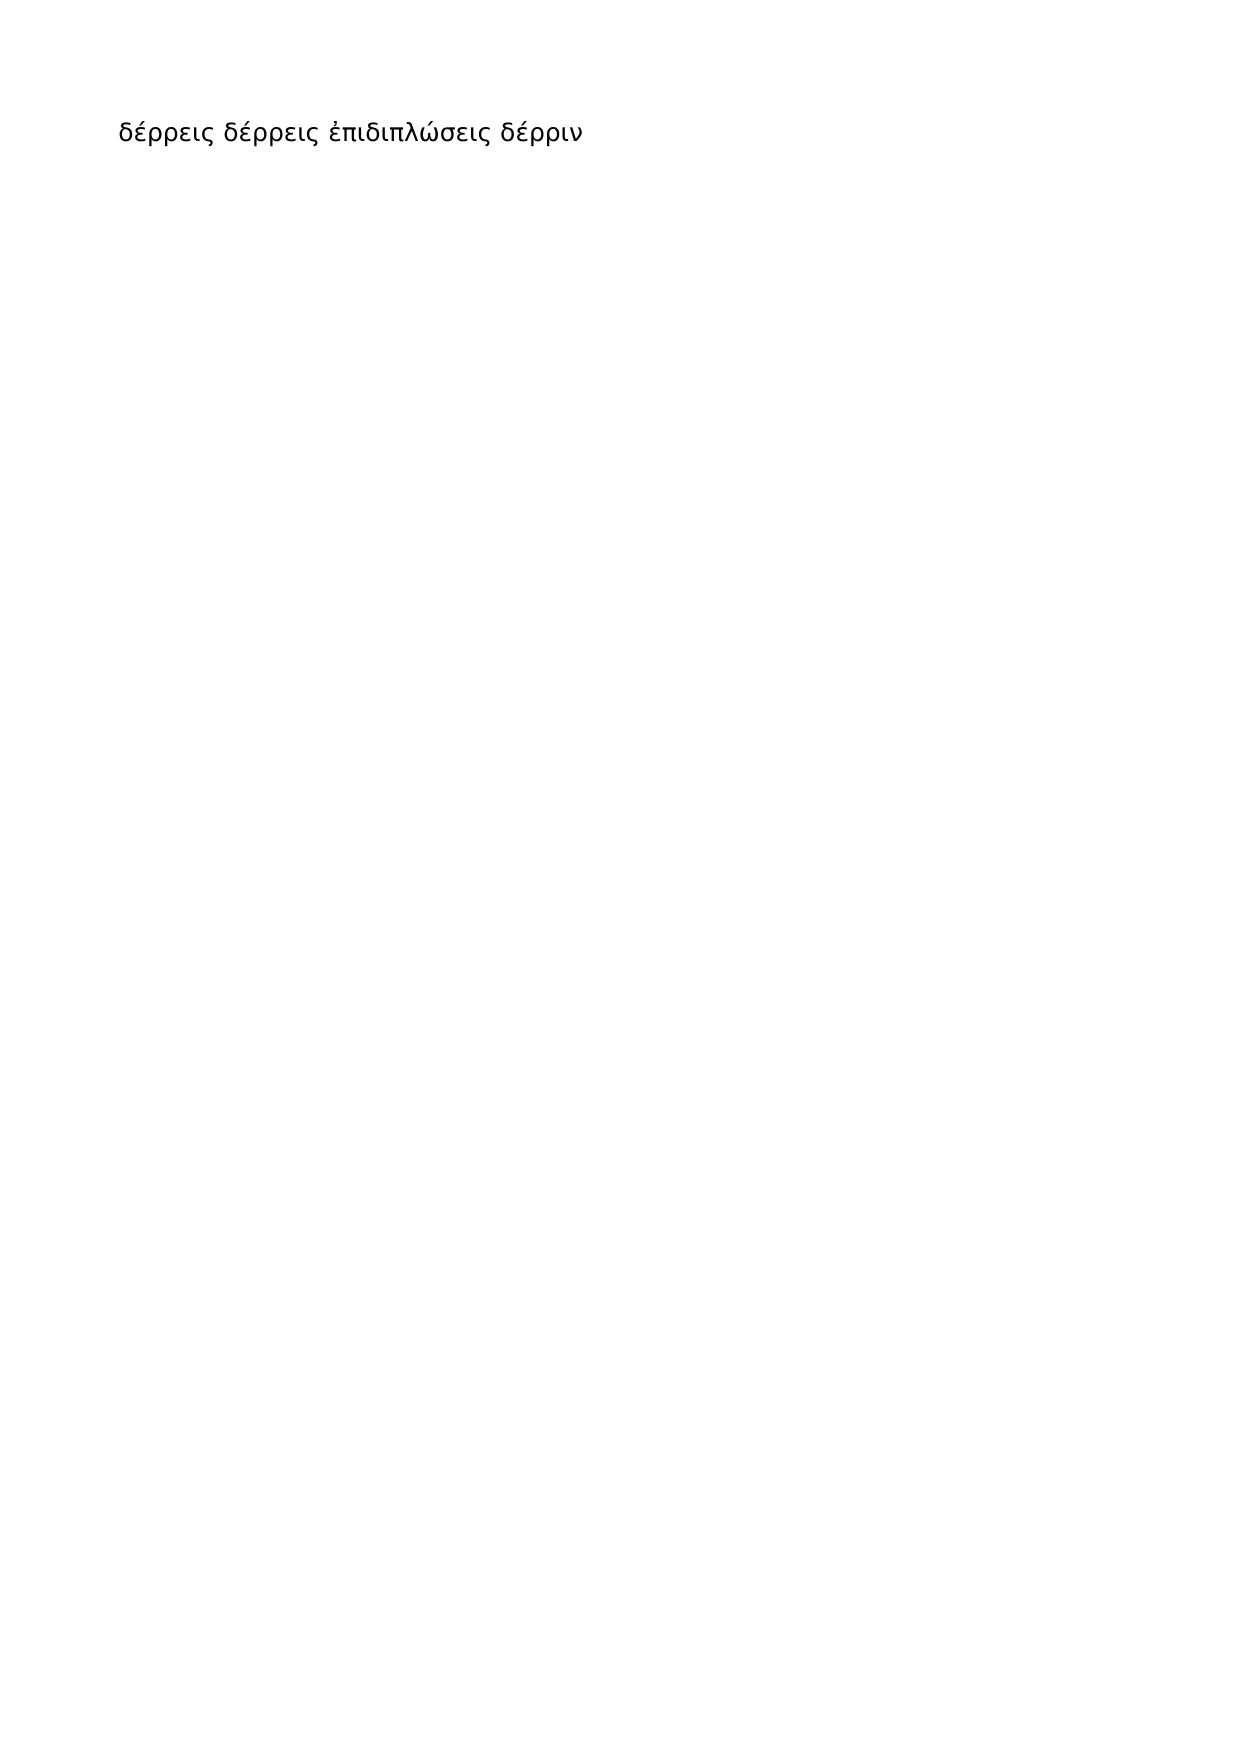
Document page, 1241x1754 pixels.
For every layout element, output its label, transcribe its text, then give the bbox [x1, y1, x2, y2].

text δέρρεις δέρρεις ἐπιδιπλώσεις δέρριν [118, 118, 1122, 147]
